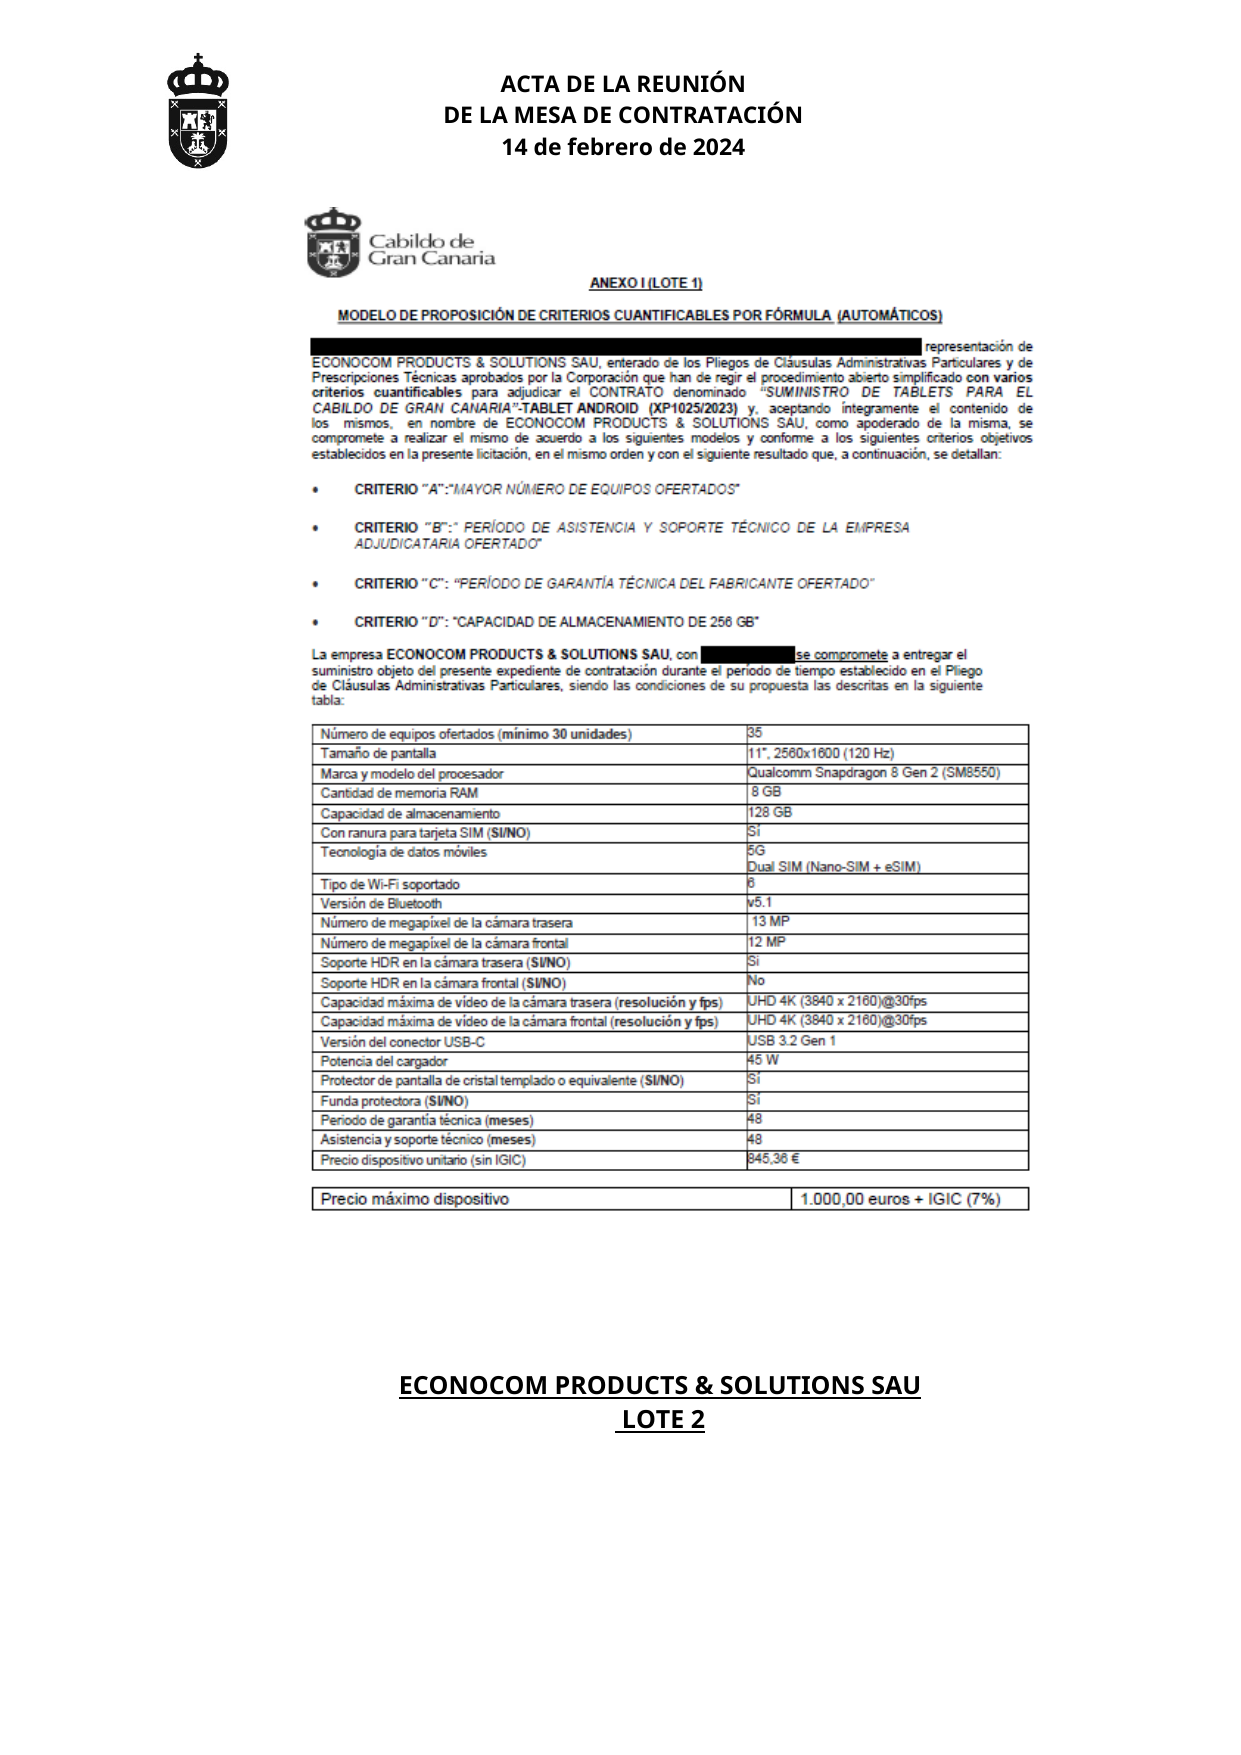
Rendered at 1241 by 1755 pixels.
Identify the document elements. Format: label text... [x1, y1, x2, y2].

text LOTE 2 [227, 1402, 1093, 1436]
text ECONOCOM PRODUCTS & SOLUTIONS SAU [227, 1368, 1093, 1402]
